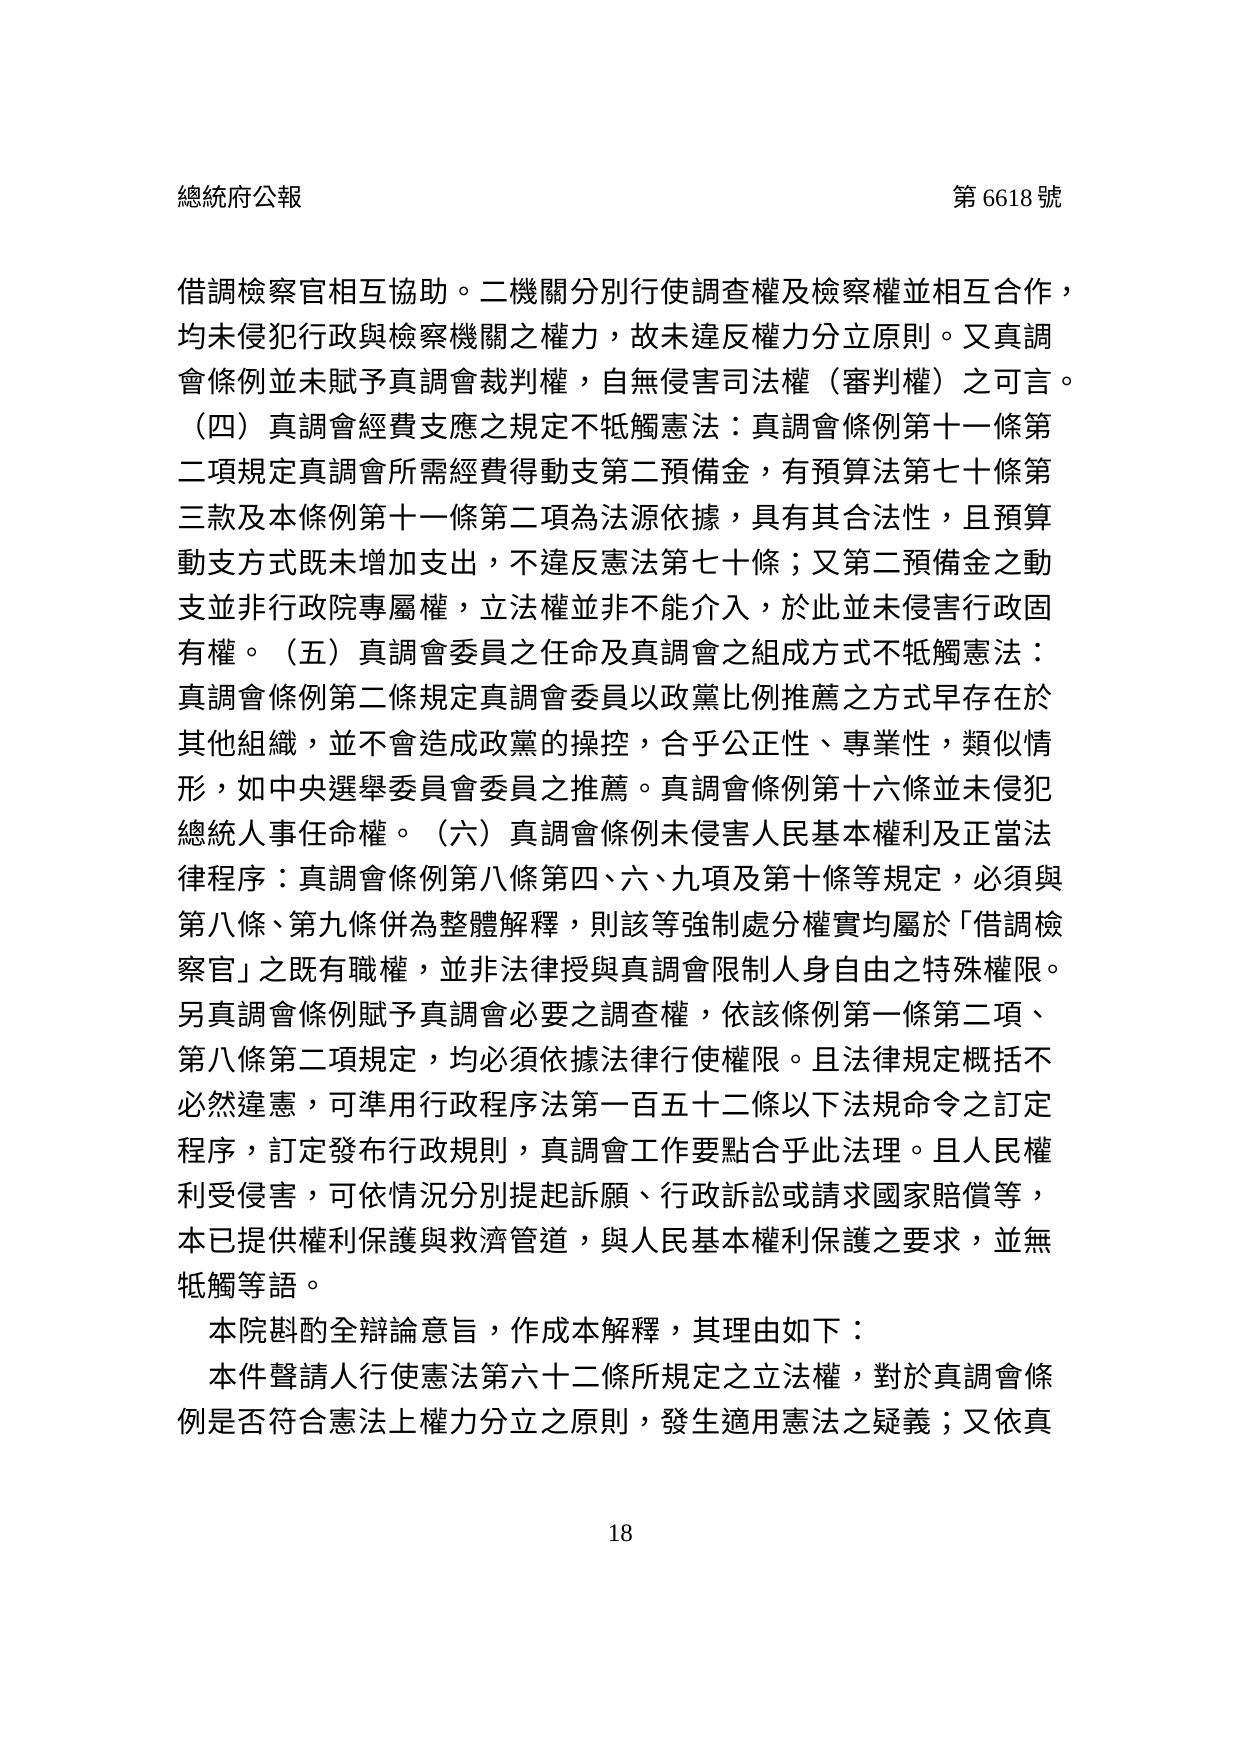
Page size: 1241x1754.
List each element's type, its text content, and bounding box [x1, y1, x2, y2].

text 本院斟酌全辯論意旨，作成本解釋，其理由如下： [177, 1306, 1063, 1351]
text 本件聲請人行使憲法第六十二條所規定之立法權，對於真調會條例是否符合憲法上權力分立之原則，發生適用憲法之疑義；又依真 [177, 1351, 1063, 1441]
text 關係機關立法院主張略稱：一、本件聲請無關立法委員行使職權適用憲法發生疑義，或適用法律發生有牴觸憲法之疑義，不合聲請要件，不應受理解釋。二、依法律合憲性解釋原則，真調會條例整體或部分內容均未違憲：（一）真調會之機關屬性：基於權力分立與機關功能最適原則、機關任務功能分配原則，權力之配置，應配置於功能上最適當、追求效能之機關擔當。我國憲法無行政保留領域，未明文禁止類似真調會之機構，立法院有權為此種立法。在憲法五院之外，介於國家與私人間之公法人既能夠存在，國家公權力能委託私人行使，則原則上應容許因特定任務，暫時性成立之真調會。（二）真調會條例之制定屬於立法權之範圍：立法院依憲法第六十三條對國家重要事項可以行使立法權。真調會之創設目的既在解決三一九槍擊事件真相未明所引發的政治爭議，為國家重要事項，在未侵害人民基本權利之範圍內，屬於立法權之範圍。（三）真調會所行使之職權未侵犯其他憲法機關權力，其行使職權之方式亦未違背權力分立與制衡原則：真調會條例所涵蓋之機制包含兩個：一是依真調會條例成立之真調會，專責「事實真相之調查」；二是真調會依真調會條例借調之檢察官，專責「刑事案件偵查權」之行使。真調會條例第一條至第七條係規範關於真調會「調查權限及方式」，第八條以後規範真調會借調檢察官之「刑事偵查」，第九條與第十八條則是「真調會」與「借調檢察官」之間關係的連結條款，要求真調會與借調檢察官相互協助。二機關分別行使調查權及檢察權並相互合作，均未侵犯行政與檢察機關之權力，故未違反權力分立原則。又真調會條例並未賦予真調會裁判權，自無侵害司法權（審判權）之可言。（四）真調會經費支應之規定不牴觸憲法：真調會條例第十一條第二項規定真調會所需經費得動支第二預備金，有預算法第七十條第三款及本條例第十一條第二項為法源依據，具有其合法性，且預算動支方式既未增加支出，不違反憲法第七十條；又第二預備金之動支並非行政院專屬權，立法權並非不能介入，於此並未侵害行政固有權。（五）真調會委員之任命及真調會之組成方式不牴觸憲法：真調會條例第二條規定真調會委員以政黨比例推薦之方式早存在於其他組織，並不會造成政黨的操控，合乎公正性、專業性，類似情形，如中央選舉委員會委員之推薦。真調會條例第十六條並未侵犯總統人事任命權。（六）真調會條例未侵害人民基本權利及正當法律程序：真調會條例第八條第四、六、九項及第十條等規定，必須與第八條、第九條併為整體解釋，則該等強制處分權實均屬於「借調檢察官」之既有職權，並非法律授與真調會限制人身自由之特殊權限。另真調會條例賦予真調會必要之調查權，依該條例第一條第二項、第八條第二項規定，均必須依據法律行使權限。且法律規定概括不必然違憲，可準用行政程序法第一百五十二條以下法規命令之訂定程序，訂定發布行政規則，真調會工作要點合乎此法理。且人民權利受侵害，可依情況分別提起訴願、行政訴訟或請求國家賠償等，本已提供權利保護與救濟管道，與人民基本權利保護之要求，並無牴觸等語。 [177, 266, 1063, 1306]
